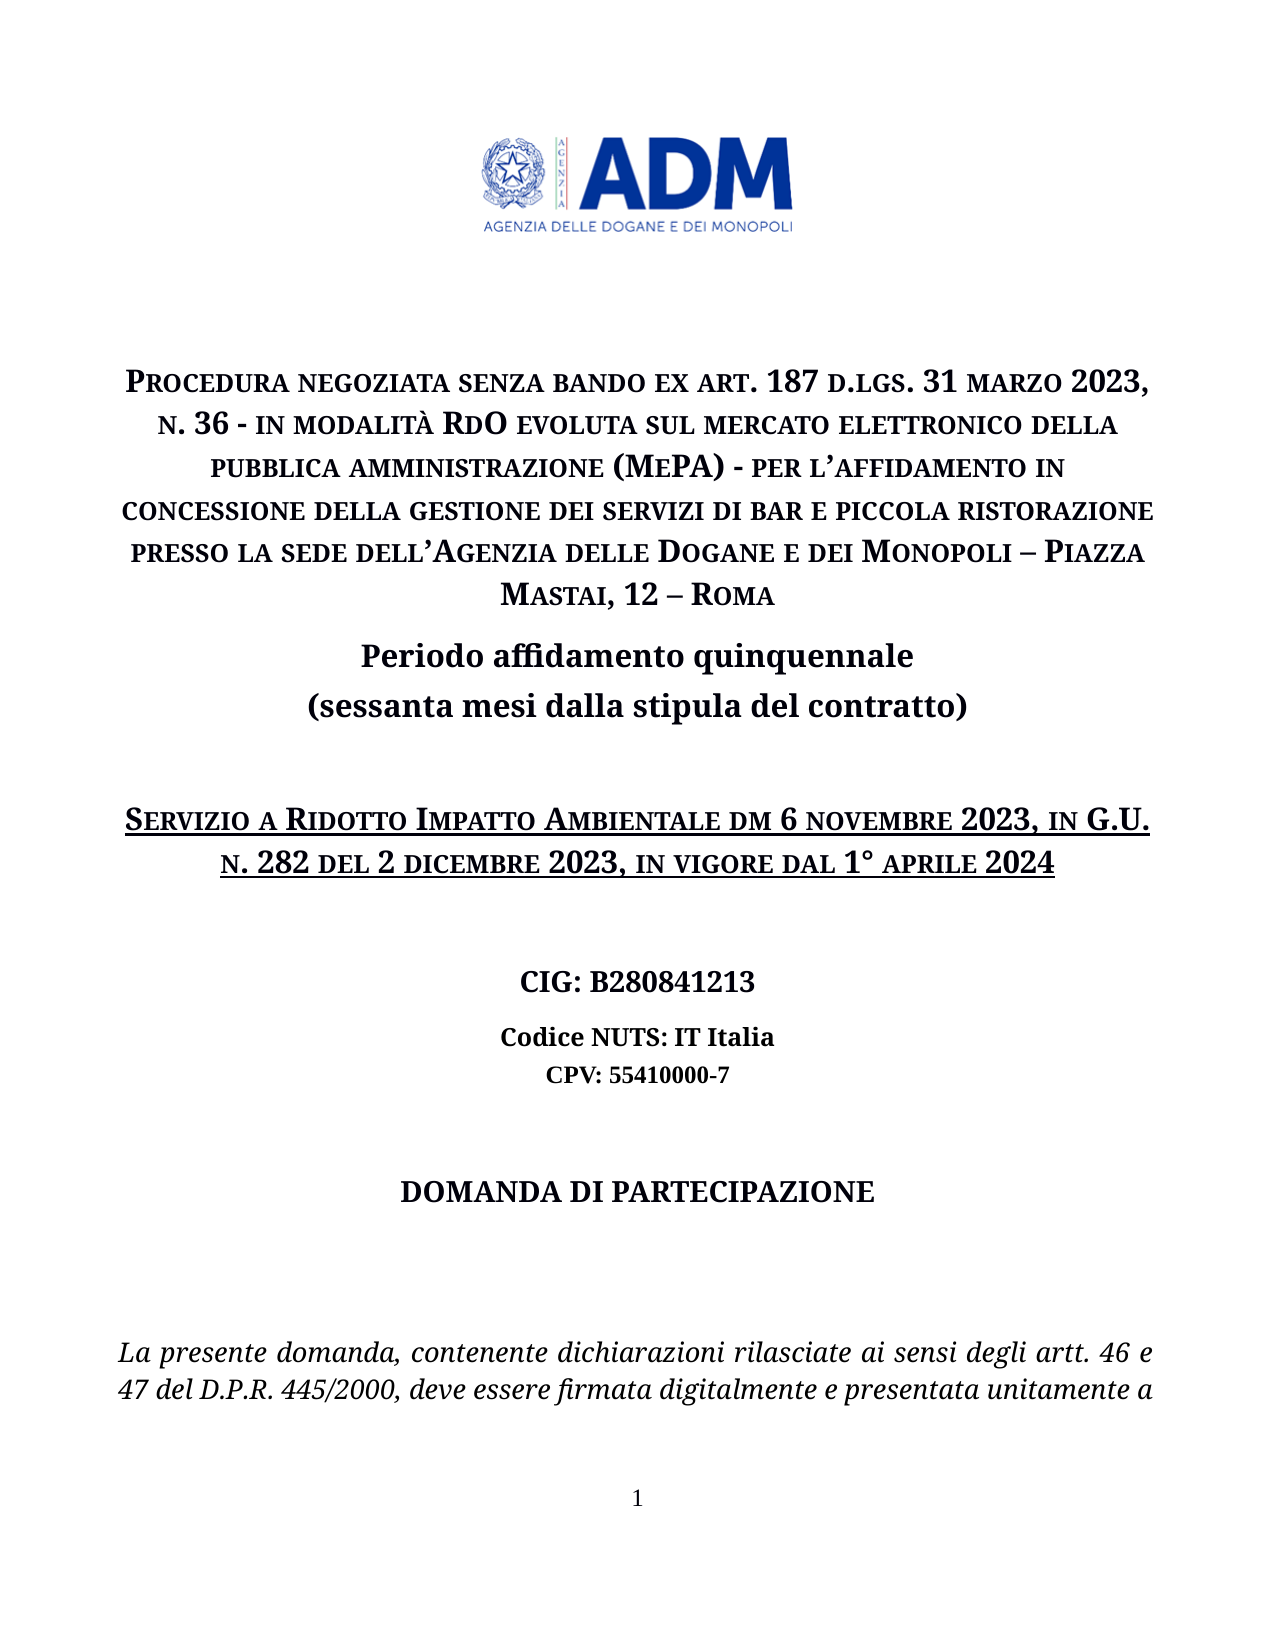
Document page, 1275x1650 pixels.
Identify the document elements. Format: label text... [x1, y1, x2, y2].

text Periodo affidamento quinquennale [118, 634, 1157, 677]
text Servizio a Ridotto Impatto Ambientale dm 6 novembre 2023, in G.U. n. 282 del 2 dicembre 2023, in vigore dal 1° aprile 2024 [118, 797, 1157, 882]
text CPV: 55410000-7 [118, 1061, 1157, 1089]
text CIG: B280841213 [118, 961, 1157, 1001]
text La presente domanda, contenente dichiarazioni rilasciate ai sensi degli artt. 46 e 47 del D.P.R. 445/2000, deve essere firmata digitalmente e presentata unitamente a [118, 1333, 1157, 1407]
text DOMANDA DI PARTECIPAZIONE [118, 1171, 1157, 1211]
text Codice NUTS: IT Italia [118, 1019, 1157, 1054]
text (sessanta mesi dalla stipula del contratto) [118, 684, 1157, 727]
text Procedura negoziata senza bando ex art. 187 d.lgs. 31 marzo 2023, n. 36 - in modalità RdO evoluta sul mercato elettronico della pubblica amministrazione (MePA) - per l’affidamento in concessione della gestione dei servizi di bar e piccola ristorazione presso la sede dell’Agenzia delle Dogane e dei Monopoli – Piazza Mastai, 12 – Roma [118, 359, 1157, 614]
